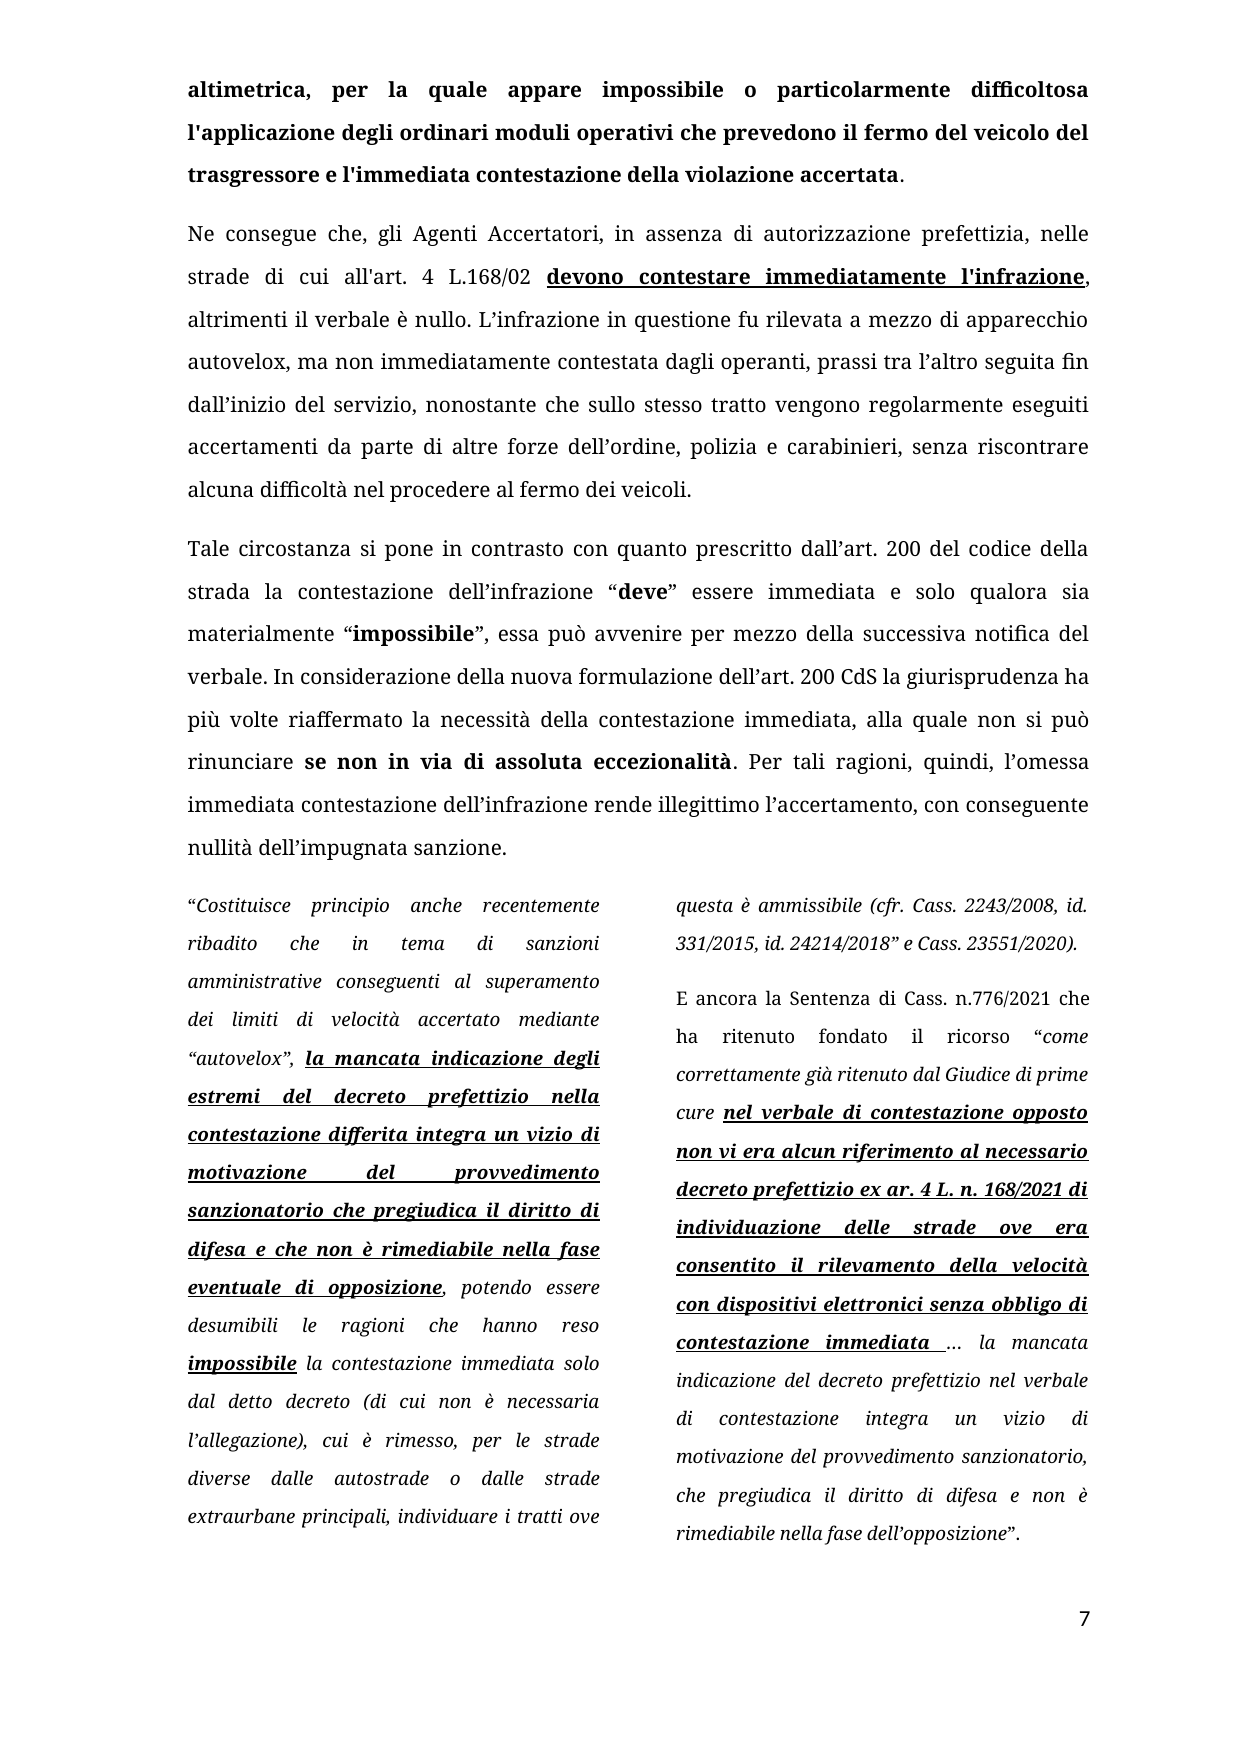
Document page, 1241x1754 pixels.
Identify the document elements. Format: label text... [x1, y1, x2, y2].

text E ancora la Sentenza di Cass. n.776/2021 che ha ritenuto fondato il ricorso “come correttamente già ritenuto dal Giudice di prime cure nel verbale di contestazione opposto non vi era alcun riferimento al necessario decreto prefettizio ex ar. 4 L. n. 168/2021 di individuazione delle strade ove era consentito il rilevamento della velocità con dispositivi elettronici senza obbligo di contestazione immediata … la mancata indicazione del decreto prefettizio nel verbale di contestazione integra un vizio di motivazione del provvedimento sanzionatorio, che pregiudica il diritto di difesa e non è rimediabile nella fase dell’opposizione”. [676, 985, 1090, 1546]
text Ne consegue che, gli Agenti Accertatori, in assenza di autorizzazione prefettizia, nelle strade di cui all'art. 4 L.168/02 devono contestare immediatamente l'infrazione, altrimenti il verbale è nullo. L’infrazione in questione fu rilevata a mezzo di apparecchio autovelox, ma non immediatamente contestata dagli operanti, prassi tra l’altro seguita fin dall’inizio del servizio, nonostante che sullo stesso tratto vengono regolarmente eseguiti accertamenti da parte di altre forze dell’ordine, polizia e carabinieri, senza riscontrare alcuna difficoltà nel procedere al fermo dei veicoli. [187, 219, 1090, 503]
text “Costituisce principio anche recentemente ribadito che in tema di sanzioni amministrative conseguenti al superamento dei limiti di velocità accertato mediante “autovelox”, la mancata indicazione degli estremi del decreto prefettizio nella contestazione differita integra un vizio di motivazione del provvedimento sanzionatorio che pregiudica il diritto di difesa e che non è rimediabile nella fase eventuale di opposizione, potendo essere desumibili le ragioni che hanno reso impossibile la contestazione immediata solo dal detto decreto (di cui non è necessaria l’allegazione), cui è rimesso, per le strade diverse dalle autostrade o dalle strade extraurbane principali, individuare i tratti ove [187, 892, 602, 1529]
text questa è ammissibile (cfr. Cass. 2243/2008, id. 331/2015, id. 24214/2018” e Cass. 23551/2020). [676, 892, 1090, 956]
text altimetrica, per la quale appare impossibile o particolarmente difficoltosa l'applicazione degli ordinari moduli operativi che prevedono il fermo del veicolo del trasgressore e l'immediata contestazione della violazione accertata. [187, 75, 1090, 189]
text Tale circostanza si pone in contrasto con quanto prescritto dall’art. 200 del codice della strada la contestazione dell’infrazione “deve” essere immediata e solo qualora sia materialmente “impossibile”, essa può avvenire per mezzo della successiva notifica del verbale. In considerazione della nuova formulazione dell’art. 200 CdS la giurisprudenza ha più volte riaffermato la necessità della contestazione immediata, alla quale non si può rinunciare se non in via di assoluta eccezionalità. Per tali ragioni, quindi, l’omessa immediata contestazione dell’infrazione rende illegittimo l’accertamento, con conseguente nullità dell’impugnata sanzione. [187, 534, 1090, 861]
